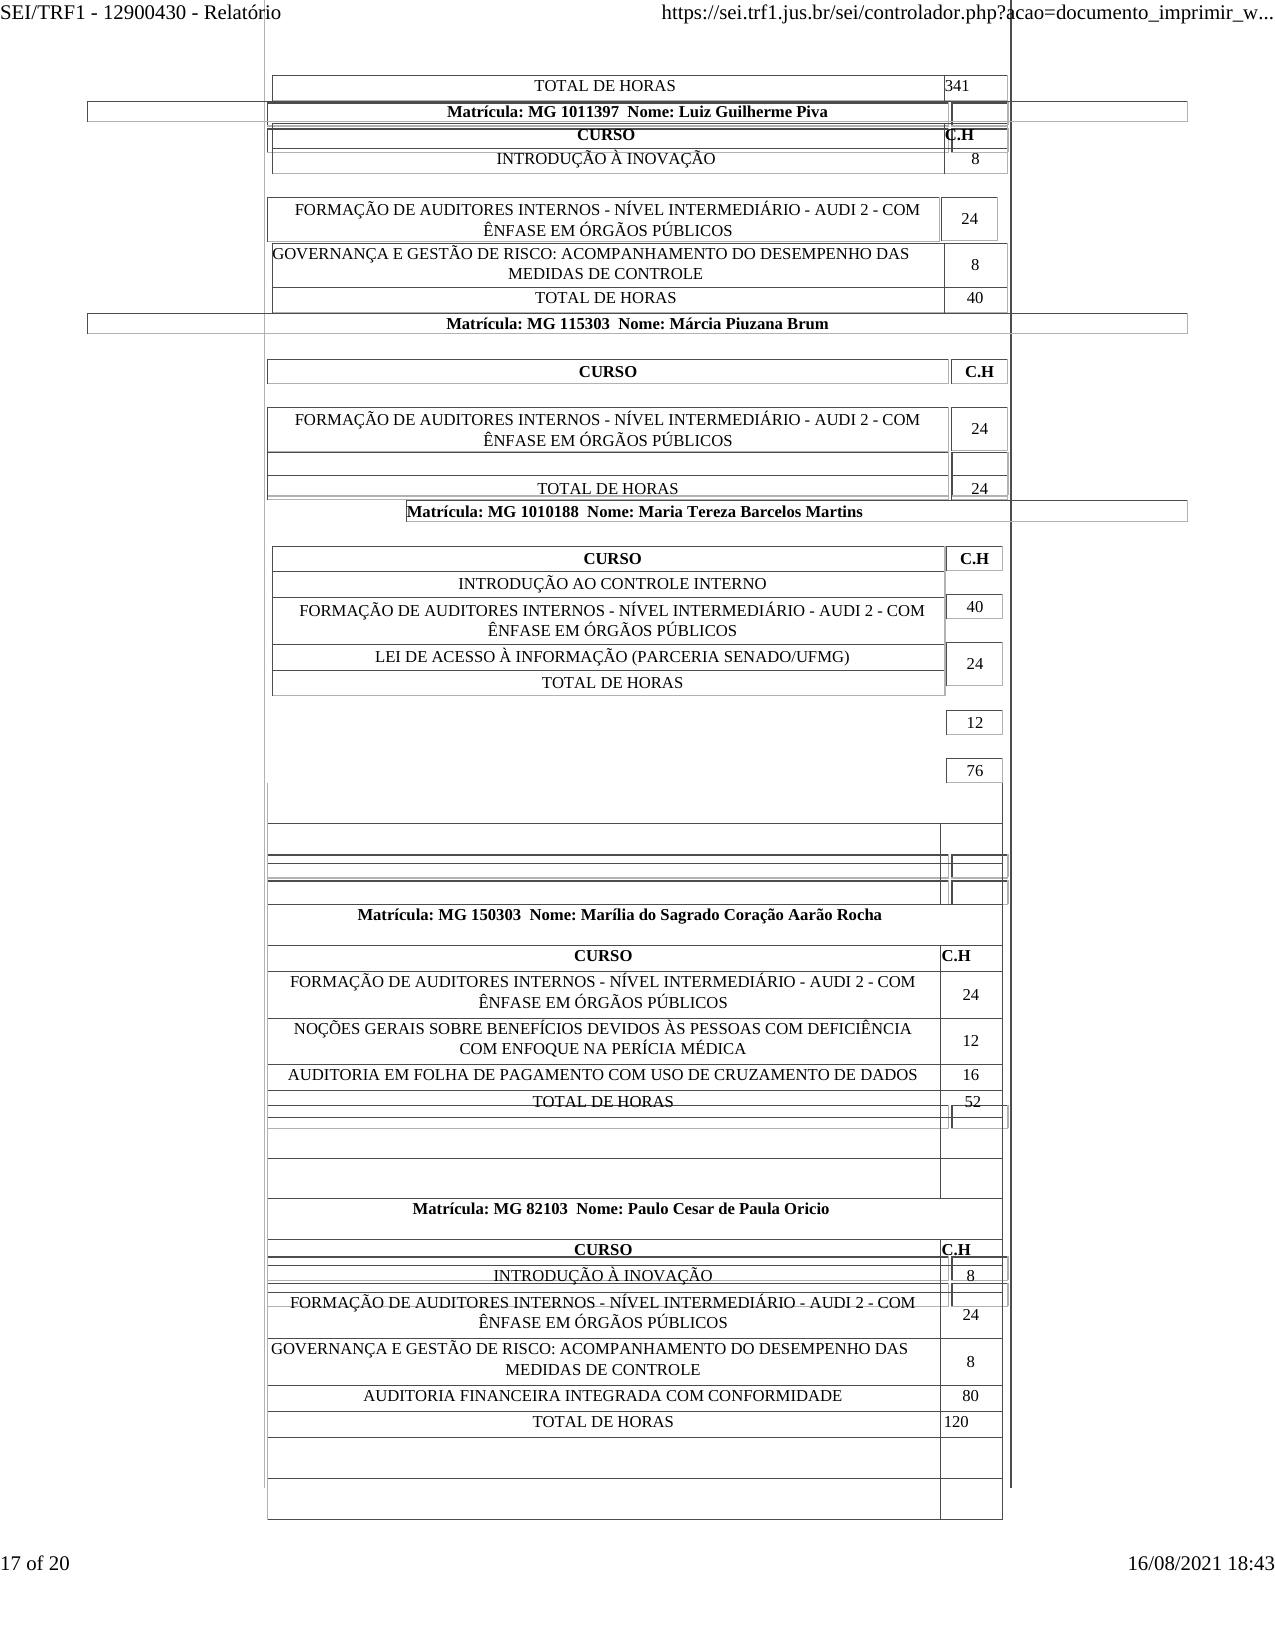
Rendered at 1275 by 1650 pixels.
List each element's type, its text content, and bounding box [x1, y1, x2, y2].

table_header 24 [942, 198, 997, 240]
table_header 12 [947, 711, 1002, 733]
table_cell [1003, 1239, 1008, 1256]
table_cell 120 [941, 1412, 1002, 1437]
table_cell TOTAL DE HORAS [273, 671, 944, 694]
table_cell [945, 687, 1008, 735]
table_cell [268, 856, 940, 863]
table_header TOTAL DE HORAS [268, 476, 948, 495]
table_cell [268, 1159, 940, 1198]
table_cell [946, 571, 1008, 619]
table_cell [953, 453, 1007, 475]
table_cell 16 [941, 1065, 1002, 1090]
table_cell [1003, 863, 1007, 877]
table_header 76 [947, 759, 1002, 782]
table_cell TOTAL DE HORAS [273, 288, 944, 312]
table_cell TOTAL DE HORAS [268, 1106, 940, 1117]
table_cell [941, 1118, 1002, 1157]
table_cell FORMAÇÃO DE AUDITORES INTERNOS - NÍVEL INTERMEDIÁRIO - AUDI 2 - COM ÊNFASE EM ÓRGÃOS PÚBLICOS [268, 972, 940, 1017]
table_cell [267, 243, 272, 287]
table_cell [268, 1118, 940, 1128]
table_cell [940, 905, 1002, 945]
table_cell 12 [941, 1019, 1002, 1064]
table_cell TOTAL DE HORAS [268, 1412, 940, 1437]
table_cell [1003, 1064, 1008, 1090]
table_cell [267, 687, 272, 735]
table_cell [268, 882, 940, 904]
table_cell [268, 1438, 940, 1478]
table_header CURSO [273, 130, 944, 148]
table_cell C.H [941, 1240, 1002, 1265]
table_cell [267, 287, 272, 312]
table_cell 341 [945, 76, 1007, 100]
table_cell TOTAL DE HORAS [273, 76, 944, 100]
table_cell FORMAÇÃO DE AUDITORES INTERNOS - NÍVEL INTERMEDIÁRIO - AUDI 2 - COM ÊNFASE EM ÓRGÃOS PÚBLICOS [268, 1307, 940, 1338]
table_cell [268, 864, 940, 877]
table_cell [1003, 1411, 1008, 1437]
table_cell 8 [941, 1339, 1002, 1384]
table_cell [1003, 1090, 1008, 1105]
table_cell [941, 864, 948, 877]
table_cell [268, 1479, 940, 1519]
table_cell [1003, 783, 1008, 822]
table_cell [1003, 1018, 1008, 1064]
table_header [950, 336, 1008, 359]
table_cell AUDITORIA FINANCEIRA INTEGRADA COM CONFORMIDADE [268, 1386, 940, 1411]
table_header [267, 336, 950, 384]
text Matrícula: MG 1011397 Nome: Luiz Guilherme Piva [268, 104, 948, 121]
table_header [268, 130, 272, 148]
table_cell [1003, 1265, 1007, 1280]
table_cell Matrícula: MG 150303 Nome: Marília do Sagrado Coração Aarão Rocha [268, 905, 940, 945]
table_cell 24 [941, 1293, 1002, 1338]
table_cell [267, 173, 940, 197]
table_cell [267, 571, 272, 619]
table_cell [267, 619, 272, 687]
table_cell 52 [941, 1091, 1002, 1117]
table_cell TOTAL DE HORAS [268, 1091, 940, 1105]
table_cell [268, 1129, 940, 1157]
table_cell [941, 1284, 948, 1292]
table_cell GOVERNANÇA E GESTÃO DE RISCO: ACOMPANHAMENTO DO DESEMPENHO DAS MEDIDAS DE CONTROLE [268, 1339, 940, 1384]
table_cell [267, 735, 272, 783]
table_cell [953, 1118, 1002, 1128]
table_header 24 [947, 643, 1002, 685]
table_header C.H [952, 360, 1007, 383]
table_cell [1003, 882, 1007, 904]
table_cell [950, 384, 1008, 407]
table_cell [953, 864, 1002, 877]
table_cell [1003, 1437, 1008, 1478]
table_cell 8 [953, 1266, 1002, 1280]
table_cell [1003, 174, 1008, 242]
table_cell [267, 384, 950, 452]
table_cell C.H [941, 946, 1002, 971]
table_header 40 [947, 595, 1002, 618]
table_cell [268, 1258, 940, 1265]
text [88, 314, 264, 333]
table_cell [940, 1199, 1002, 1239]
table_cell CURSO [268, 946, 940, 971]
table_cell [941, 856, 948, 863]
text [1012, 314, 1187, 333]
table_cell [941, 1118, 948, 1128]
table_cell LEI DE ACESSO À INFORMAÇÃO (PARCERIA SENADO/UFMG) [273, 645, 944, 670]
table_cell [1003, 905, 1008, 945]
table_cell 40 [945, 288, 1007, 312]
table_cell [941, 824, 1002, 863]
table_cell [953, 1284, 1002, 1292]
table_cell [946, 619, 1008, 687]
table_cell [1003, 1385, 1008, 1411]
table_cell [268, 783, 1002, 822]
table_cell [1003, 1117, 1007, 1128]
table_header [272, 696, 945, 783]
table_header 24 [952, 408, 1007, 450]
table_cell INTRODUÇÃO À INOVAÇÃO [273, 153, 944, 173]
table_cell FORMAÇÃO DE AUDITORES INTERNOS - NÍVEL INTERMEDIÁRIO - AUDI 2 - COM ÊNFASE EM ÓRGÃOS PÚBLICOS [268, 1293, 940, 1306]
table_cell [941, 1479, 1002, 1519]
table_cell CURSO [268, 1240, 940, 1256]
table_cell [941, 1438, 1002, 1478]
table_cell NOÇÕES GERAIS SOBRE BENEFÍCIOS DEVIDOS ÀS PESSOAS COM DEFICIÊNCIA COM ENFOQUE NA PERÍCIA MÉDICA [268, 1019, 940, 1064]
table_header [272, 523, 945, 546]
text Matrícula: MG 115303 Nome: Márcia Piuzana Brum [265, 314, 1010, 333]
table_cell [1003, 1106, 1007, 1117]
table_cell [1003, 1307, 1008, 1338]
table_header CURSO [273, 547, 944, 571]
table_cell [268, 1284, 940, 1292]
table_cell INTRODUÇÃO AO CONTROLE INTERNO [273, 572, 944, 597]
table_cell [1003, 1292, 1007, 1306]
table_cell 8 [945, 244, 1007, 287]
table_cell [941, 882, 948, 904]
table_cell [945, 735, 1008, 783]
table_cell [1003, 1338, 1008, 1384]
text [88, 102, 264, 121]
table_cell [268, 453, 948, 475]
table_cell 24 [941, 972, 1002, 1017]
table_header FORMAÇÃO DE AUDITORES INTERNOS - NÍVEL INTERMEDIÁRIO - AUDI 2 - COM ÊNFASE EM ÓRGÃOS PÚBLICOS [268, 408, 948, 451]
table_cell Matrícula: MG 82103 Nome: Paulo Cesar de Paula Oricio [268, 1199, 940, 1239]
table_cell [941, 1266, 948, 1280]
table_cell [1003, 1129, 1008, 1157]
table_cell 8 [945, 149, 1007, 173]
table_cell [1003, 945, 1008, 971]
table_cell AUDITORIA EM FOLHA DE PAGAMENTO COM USO DE CRUZAMENTO DE DADOS [268, 1065, 940, 1090]
table_cell [941, 1159, 1002, 1198]
table_header CURSO [268, 360, 948, 383]
table_cell GOVERNANÇA E GESTÃO DE RISCO: ACOMPANHAMENTO DO DESEMPENHO DAS MEDIDAS DE CONTROLE [273, 244, 944, 287]
table_header 24 [953, 476, 1007, 495]
table_cell 80 [941, 1386, 1002, 1411]
text [1012, 501, 1187, 521]
table_header [945, 523, 1008, 571]
table_cell [267, 153, 272, 173]
text [1012, 102, 1187, 121]
table_cell [267, 75, 272, 100]
table_cell [1003, 1478, 1008, 1519]
table_cell [953, 882, 1002, 904]
table_header [267, 523, 272, 571]
table_header FORMAÇÃO DE AUDITORES INTERNOS - NÍVEL INTERMEDIÁRIO - AUDI 2 - COM ÊNFASE EM ÓRGÃOS PÚBLICOS [268, 198, 939, 241]
table_cell [268, 824, 940, 854]
table_cell FORMAÇÃO DE AUDITORES INTERNOS - NÍVEL INTERMEDIÁRIO - AUDI 2 - COM ÊNFASE EM ÓRGÃOS PÚBLICOS [273, 598, 944, 643]
table_cell [940, 174, 1003, 242]
table_cell [1003, 971, 1008, 1017]
table_header C.H [953, 130, 1007, 148]
table_header C.H [947, 547, 1002, 570]
text Matrícula: MG 1010188 Nome: Maria Tereza Barcelos Martins [407, 501, 1010, 521]
table_cell [953, 856, 1002, 863]
table_cell INTRODUÇÃO À INOVAÇÃO [268, 1266, 940, 1280]
table_cell [1003, 1158, 1008, 1198]
table_cell [1003, 823, 1008, 854]
table_cell [1003, 1198, 1008, 1239]
